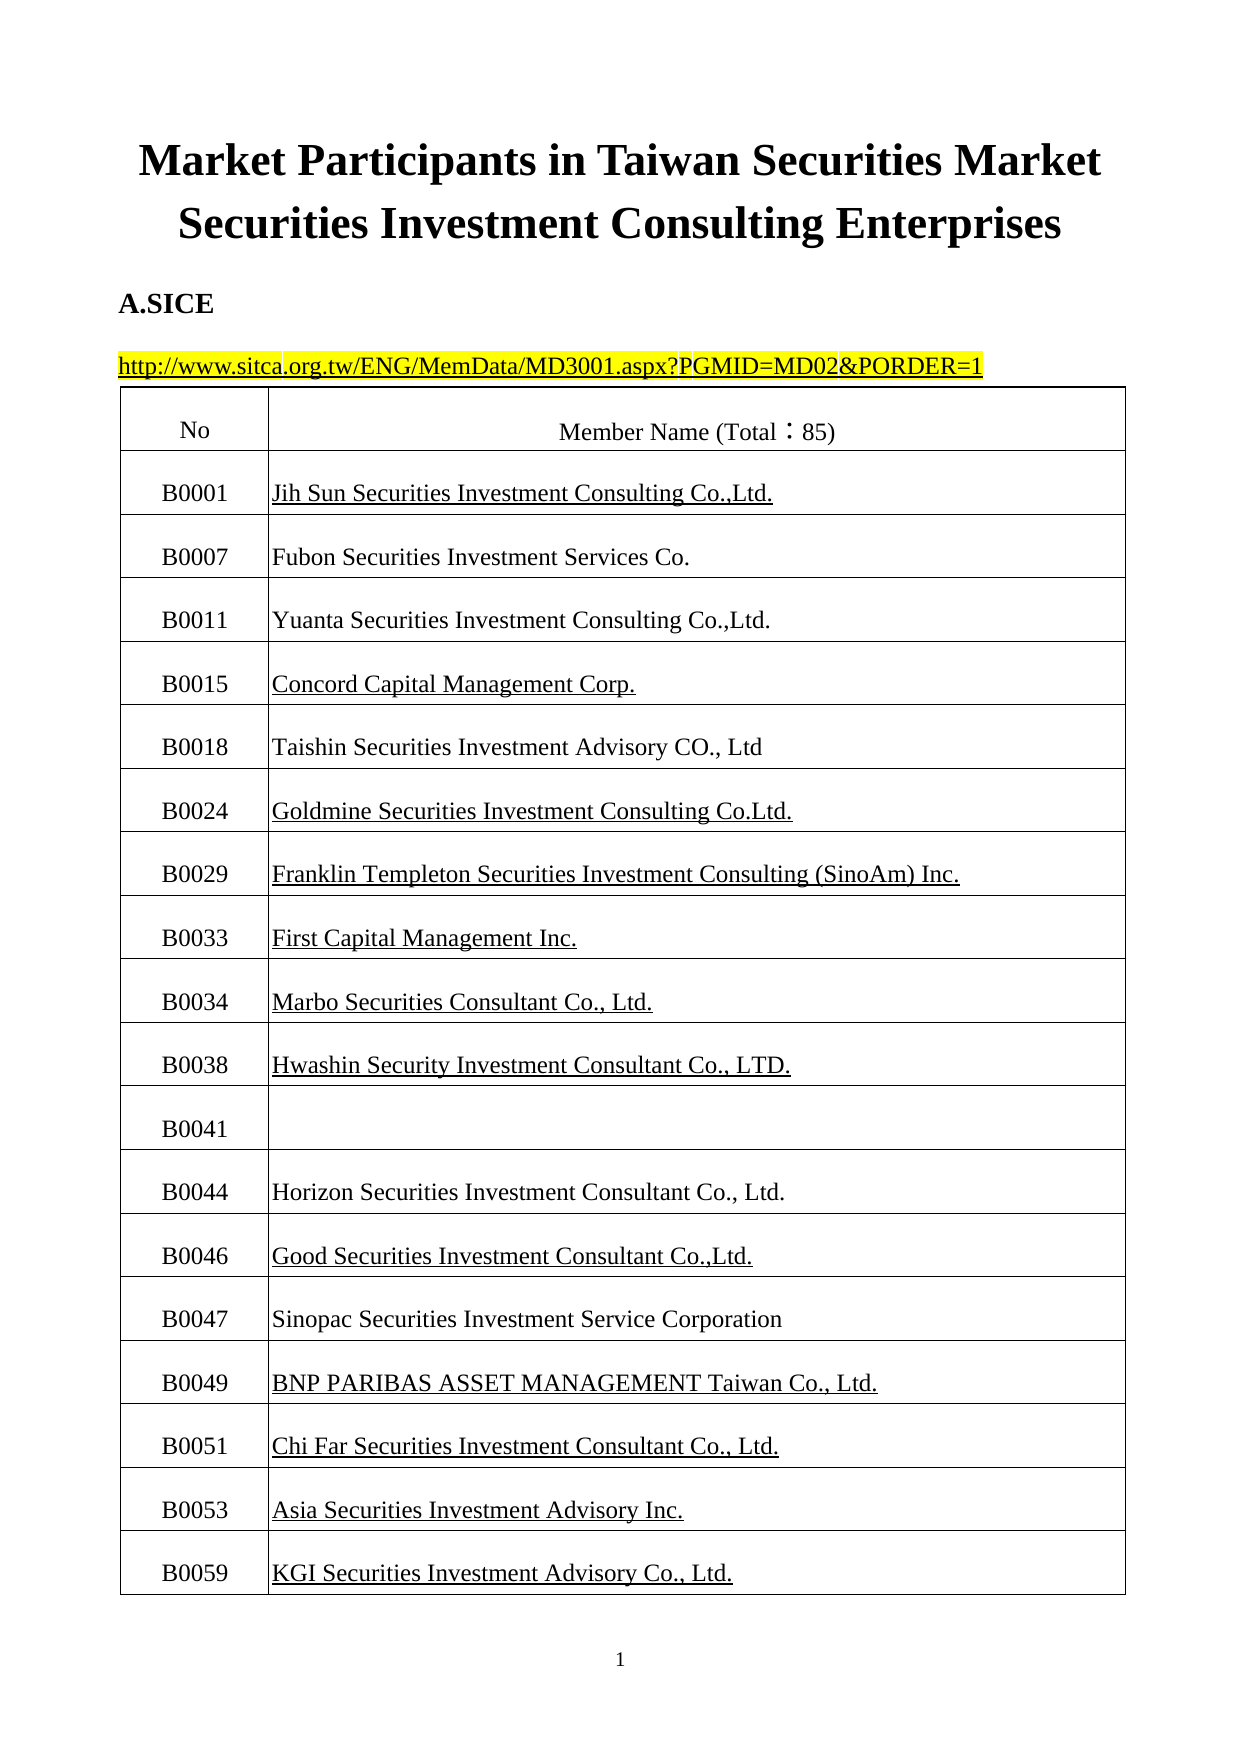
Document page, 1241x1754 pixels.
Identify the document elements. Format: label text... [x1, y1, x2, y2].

table_cell B0015 [121, 642, 268, 704]
table_cell B0007 [121, 515, 268, 577]
table_cell B0011 [121, 578, 268, 641]
table_cell B0059 [121, 1531, 268, 1594]
table_cell B0018 [121, 705, 268, 768]
table_cell Taishin Securities Investment Advisory CO., Ltd [269, 705, 1125, 768]
table_cell Yuanta Securities Investment Consulting Co.,Ltd. [269, 578, 1125, 641]
table_cell Chi Far Securities Investment Consultant Co., Ltd. [269, 1404, 1125, 1467]
table_cell B0053 [121, 1468, 268, 1530]
table_cell KGI Securities Investment Advisory Co., Ltd. [269, 1531, 1125, 1594]
table_cell B0024 [121, 769, 268, 831]
table_cell Jih Sun Securities Investment Consulting Co.,Ltd. [269, 451, 1125, 513]
table_cell B0044 [121, 1150, 268, 1212]
table_cell First Capital Management Inc. [269, 896, 1125, 958]
table_cell [269, 1086, 1125, 1149]
table_cell B0049 [121, 1341, 268, 1403]
table_cell B0051 [121, 1404, 268, 1467]
table_cell B0041 [121, 1086, 268, 1149]
table_cell B0034 [121, 959, 268, 1022]
text Securities Investment Consulting Enterprises [118, 180, 1122, 243]
table_cell B0033 [121, 896, 268, 958]
table_cell B0001 [121, 451, 268, 513]
table_cell Horizon Securities Investment Consultant Co., Ltd. [269, 1150, 1125, 1212]
table_cell B0029 [121, 832, 268, 895]
table_cell B0046 [121, 1214, 268, 1276]
table_cell B0038 [121, 1023, 268, 1085]
table_cell Good Securities Investment Consultant Co.,Ltd. [269, 1214, 1125, 1276]
table_cell Hwashin Security Investment Consultant Co., LTD. [269, 1023, 1125, 1085]
table_cell Sinopac Securities Investment Service Corporation [269, 1277, 1125, 1339]
table_cell Franklin Templeton Securities Investment Consulting (SinoAm) Inc. [269, 832, 1125, 895]
table_header No [121, 388, 268, 450]
table_cell Fubon Securities Investment Services Co. [269, 515, 1125, 577]
table_cell B0047 [121, 1277, 268, 1339]
table_header Member Name (Total：85)表單的頂端 [269, 388, 1125, 450]
text Market Participants in Taiwan Securities Market [118, 118, 1122, 180]
text A.SICE [118, 261, 1122, 324]
text http://www.sitca.org.tw/ENG/MemData/MD3001.aspx?PGMID=MD02&PORDER=1 [118, 324, 1122, 386]
table_cell Marbo Securities Consultant Co., Ltd. [269, 959, 1125, 1022]
table_cell BNP PARIBAS ASSET MANAGEMENT Taiwan Co., Ltd. [269, 1341, 1125, 1403]
table_cell Goldmine Securities Investment Consulting Co.Ltd. [269, 769, 1125, 831]
table_cell Concord Capital Management Corp. [269, 642, 1125, 704]
table_cell Asia Securities Investment Advisory Inc. [269, 1468, 1125, 1530]
